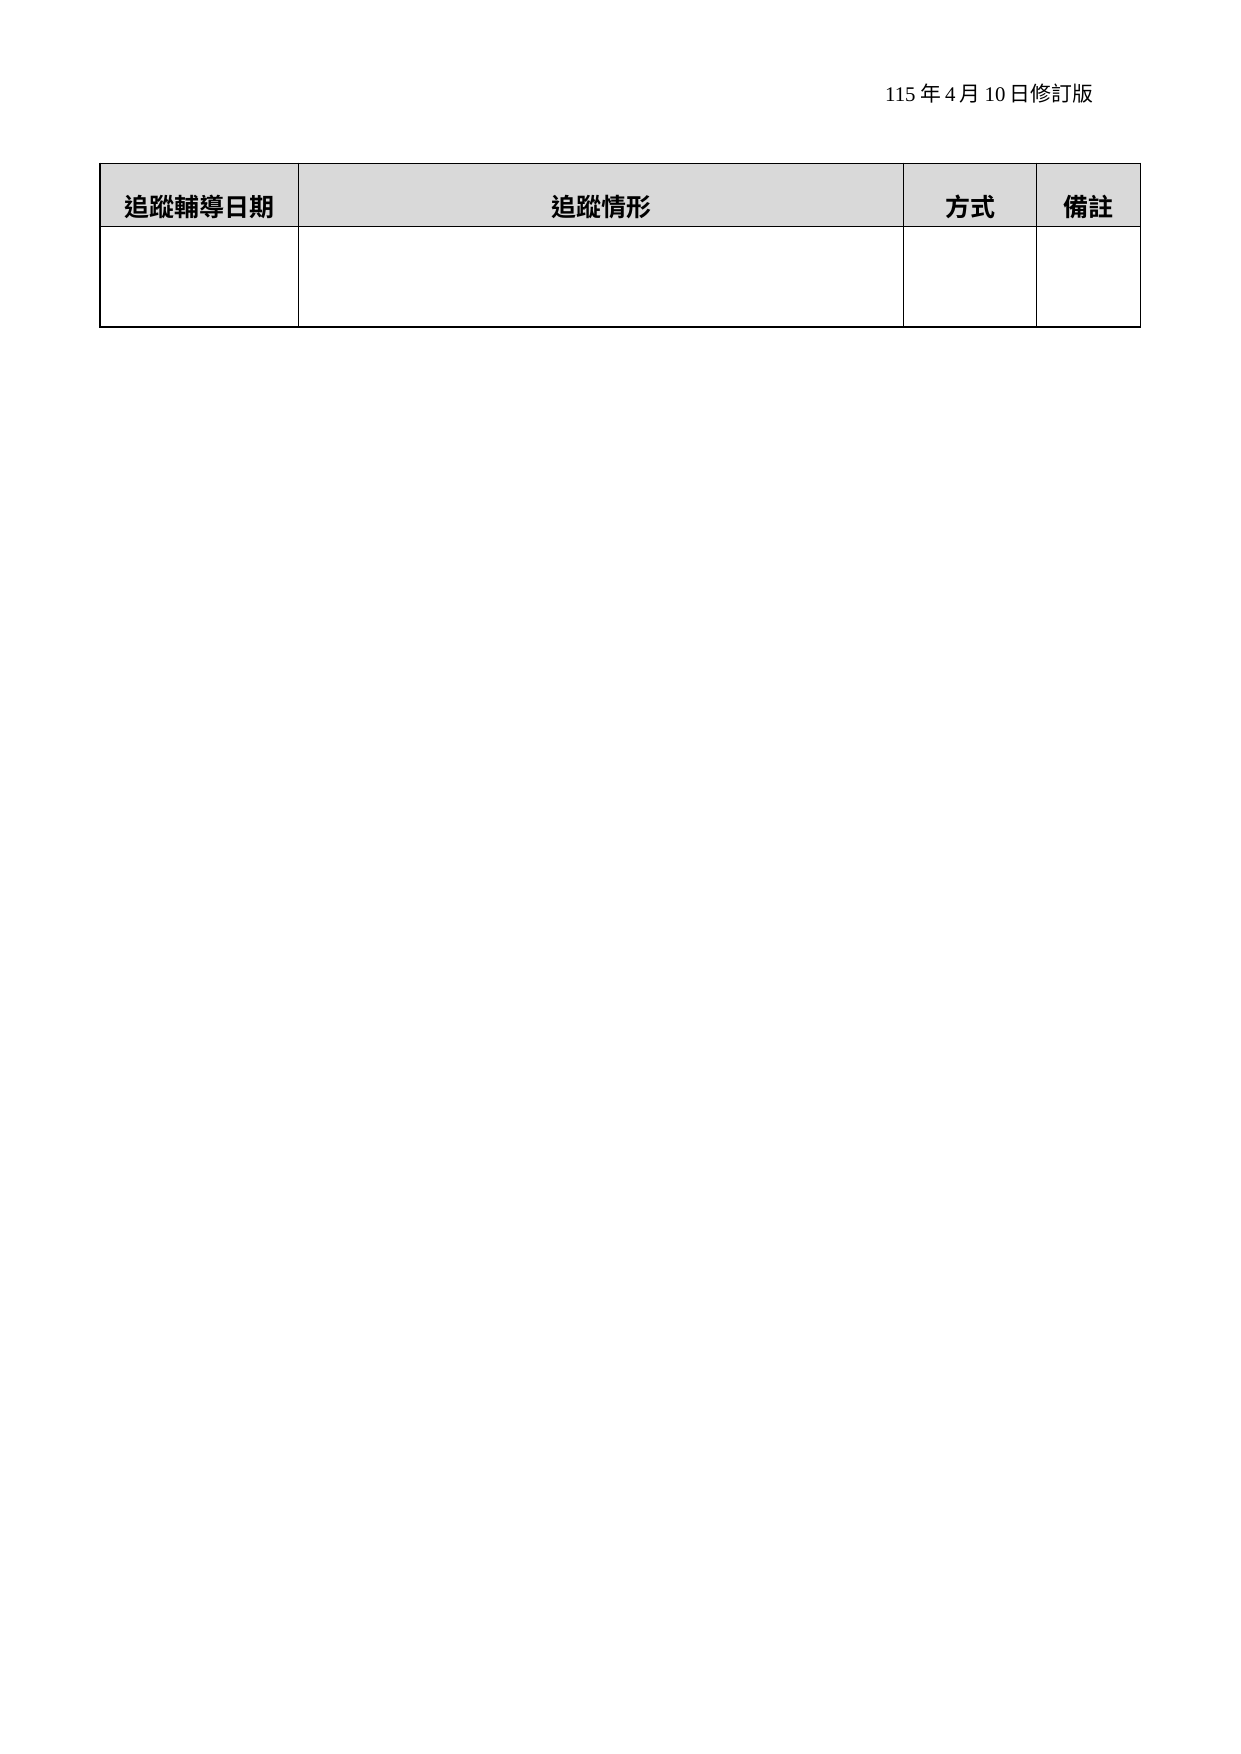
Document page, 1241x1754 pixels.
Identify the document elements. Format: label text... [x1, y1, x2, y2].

table_cell [904, 227, 1036, 326]
table_header 追蹤輔導日期 [101, 164, 298, 226]
table_cell [1037, 227, 1140, 326]
table_header 方式 [904, 164, 1036, 226]
table_header 追蹤情形 [299, 164, 903, 226]
table_header 備註 [1037, 164, 1140, 226]
table_cell [101, 227, 298, 326]
table_cell [299, 227, 903, 326]
